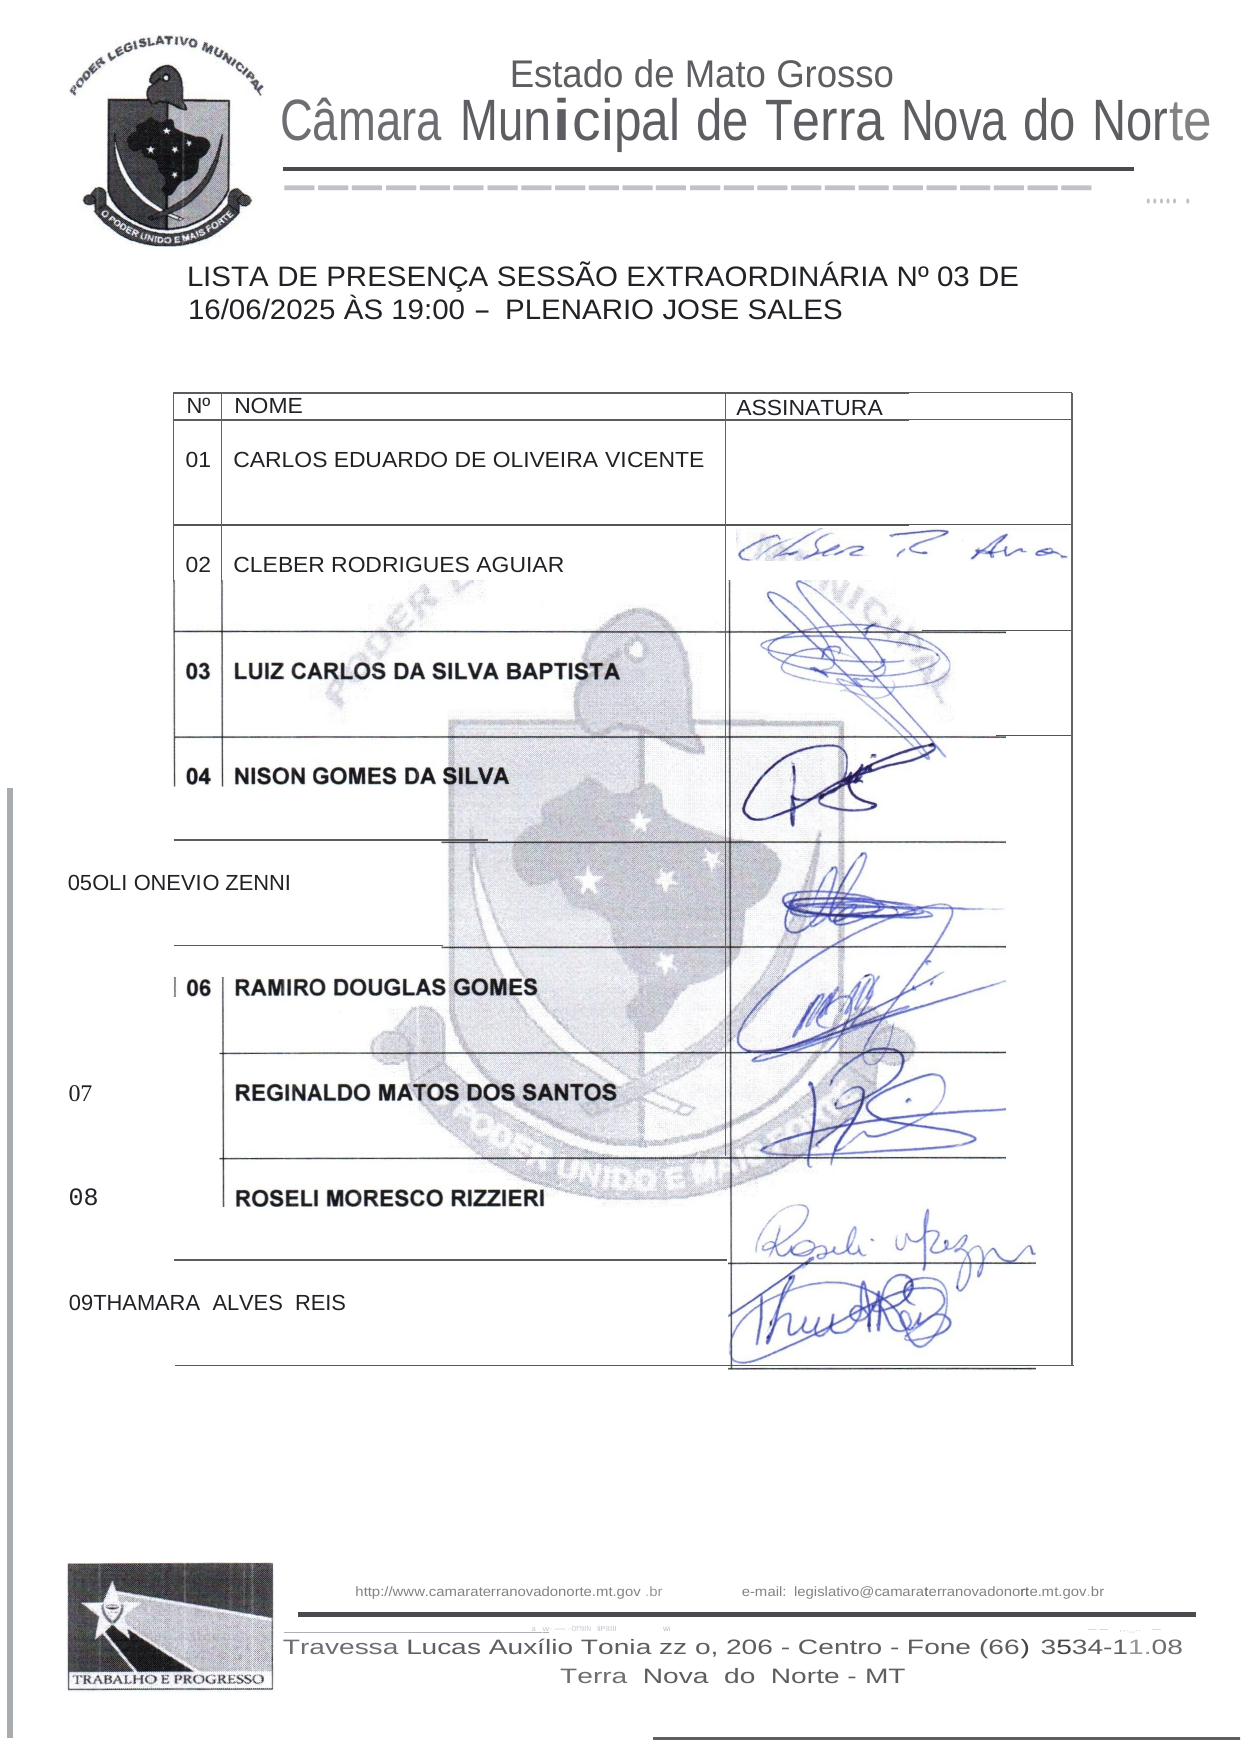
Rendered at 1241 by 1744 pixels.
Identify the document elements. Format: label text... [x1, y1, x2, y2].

picture [68, 34, 265, 247]
table_cell 02 [174, 526, 221, 582]
table_header Nº [174, 394, 221, 420]
text ------------------------ ..... . [280, 151, 1240, 216]
picture [171, 580, 1036, 1373]
table_cell 01 [174, 421, 221, 524]
table_header ASSINATURA [726, 394, 909, 420]
text Travessa Lucas Auxílio Tonia zz o, 206 - Centro - Fone (66) 3534-11.08 Terra Nova do Norte - MT [281, 1635, 1184, 1688]
text Câmara Municipal de Terra Nova do Norte [280, 96, 1240, 151]
table_cell CLEBER RODRIGUES AGUIAR [222, 526, 725, 582]
picture [173, 1297, 181, 1302]
text Estado de Mato Grosso [509, 54, 1240, 96]
table_cell CARLOS EDUARDO DE OLIVEIRA VICENTE [222, 421, 725, 524]
text http://www.camaraterranovadonorte.mt.gov .br e-mail: legislativo@camaraterranovadonorte.mt.gov.br [275, 1584, 1240, 1599]
picture [909, 528, 1069, 561]
table_header NOME [222, 394, 725, 420]
text LISTA DE PRESENÇA SESSÃO EXTRAORDINÁRIA Nº 03 DE 16/06/2025 ÀS 19:00 - PLENARIO JOSE SALES [187, 260, 1148, 325]
picture [66, 1562, 275, 1693]
text a w·-··Of?IIIN liPIIIII Wi -- ,,._.. - [275, 1625, 1240, 1633]
table_cell [726, 526, 909, 582]
table_cell [726, 421, 909, 524]
